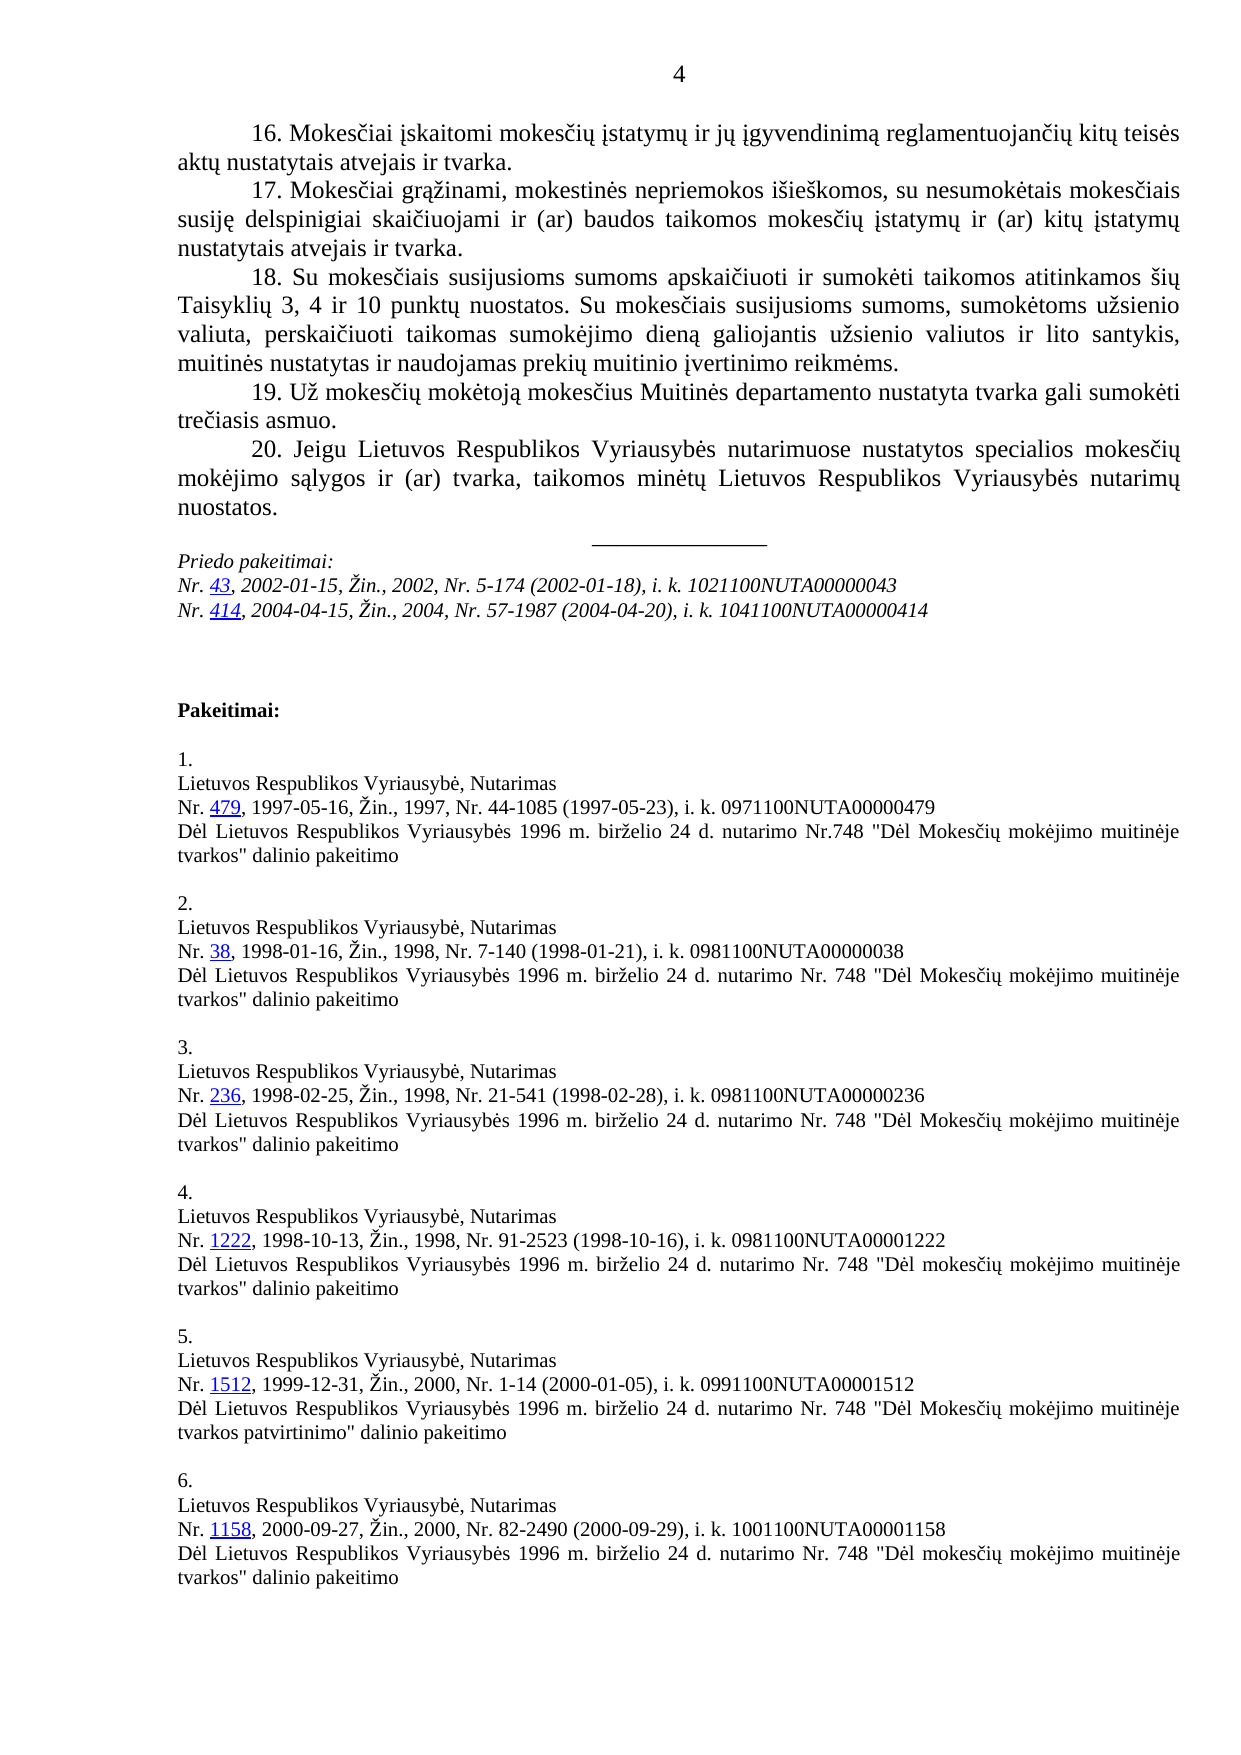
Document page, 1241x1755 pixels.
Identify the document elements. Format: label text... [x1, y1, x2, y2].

text Dėl Lietuvos Respublikos Vyriausybės 1996 m. birželio 24 d. nutarimo Nr.748 "Dėl Mokesčių mokėjimo muitinėje tvarkos" dalinio pakeitimo [177, 819, 1181, 867]
text Lietuvos Respublikos Vyriausybė, Nutarimas [177, 1059, 1181, 1083]
text ______________ [177, 521, 1181, 549]
text 5. [177, 1324, 1181, 1348]
text 6. [177, 1468, 1181, 1492]
text 19. Už mokesčių mokėtoją mokesčius Muitinės departamento nustatyta tvarka gali sumokėti trečiasis asmuo. [177, 377, 1181, 434]
text 17. Mokesčiai grąžinami, mokestinės nepriemokos išieškomos, su nesumokėtais mokesčiais susiję delspinigiai skaičiuojami ir (ar) baudos taikomos mokesčių įstatymų ir (ar) kitų įstatymų nustatytais atvejais ir tvarka. [177, 176, 1181, 262]
text Nr. 414, 2004-04-15, Žin., 2004, Nr. 57-1987 (2004-04-20), i. k. 1041100NUTA00000414 [177, 597, 1181, 622]
text Nr. 236, 1998-02-25, Žin., 1998, Nr. 21-541 (1998-02-28), i. k. 0981100NUTA00000236 [177, 1083, 1181, 1107]
text 1. [177, 747, 1181, 771]
text 16. Mokesčiai įskaitomi mokesčių įstatymų ir jų įgyvendinimą reglamentuojančių kitų teisės aktų nustatytais atvejais ir tvarka. [177, 118, 1181, 176]
text 18. Su mokesčiais susijusioms sumoms apskaičiuoti ir sumokėti taikomos atitinkamos šių Taisyklių 3, 4 ir 10 punktų nuostatos. Su mokesčiais susijusioms sumoms, sumokėtoms užsienio valiuta, perskaičiuoti taikomas sumokėjimo dieną galiojantis užsienio valiutos ir lito santykis, muitinės nustatytas ir naudojamas prekių muitinio įvertinimo reikmėms. [177, 262, 1181, 377]
text Nr. 479, 1997-05-16, Žin., 1997, Nr. 44-1085 (1997-05-23), i. k. 0971100NUTA00000479 [177, 795, 1181, 819]
text Nr. 1158, 2000-09-27, Žin., 2000, Nr. 82-2490 (2000-09-29), i. k. 1001100NUTA00001158 [177, 1517, 1181, 1541]
text Nr. 38, 1998-01-16, Žin., 1998, Nr. 7-140 (1998-01-21), i. k. 0981100NUTA00000038 [177, 939, 1181, 963]
text Dėl Lietuvos Respublikos Vyriausybės 1996 m. birželio 24 d. nutarimo Nr. 748 "Dėl Mokesčių mokėjimo muitinėje tvarkos" dalinio pakeitimo [177, 963, 1181, 1011]
text Nr. 43, 2002-01-15, Žin., 2002, Nr. 5-174 (2002-01-18), i. k. 1021100NUTA00000043 [177, 573, 1181, 597]
text 2. [177, 891, 1181, 915]
text Lietuvos Respublikos Vyriausybė, Nutarimas [177, 915, 1181, 939]
text 4. [177, 1180, 1181, 1204]
text 20. Jeigu Lietuvos Respublikos Vyriausybės nutarimuose nustatytos specialios mokesčių mokėjimo sąlygos ir (ar) tvarka, taikomos minėtų Lietuvos Respublikos Vyriausybės nutarimų nuostatos. [177, 434, 1181, 521]
text Lietuvos Respublikos Vyriausybė, Nutarimas [177, 1348, 1181, 1372]
text Nr. 1512, 1999-12-31, Žin., 2000, Nr. 1-14 (2000-01-05), i. k. 0991100NUTA00001512 [177, 1372, 1181, 1396]
text Pakeitimai: [177, 698, 1181, 722]
text Dėl Lietuvos Respublikos Vyriausybės 1996 m. birželio 24 d. nutarimo Nr. 748 "Dėl mokesčių mokėjimo muitinėje tvarkos" dalinio pakeitimo [177, 1252, 1181, 1300]
text Nr. 1222, 1998-10-13, Žin., 1998, Nr. 91-2523 (1998-10-16), i. k. 0981100NUTA00001222 [177, 1228, 1181, 1252]
text Dėl Lietuvos Respublikos Vyriausybės 1996 m. birželio 24 d. nutarimo Nr. 748 "Dėl Mokesčių mokėjimo muitinėje tvarkos" dalinio pakeitimo [177, 1107, 1181, 1156]
text Dėl Lietuvos Respublikos Vyriausybės 1996 m. birželio 24 d. nutarimo Nr. 748 "Dėl Mokesčių mokėjimo muitinėje tvarkos patvirtinimo" dalinio pakeitimo [177, 1396, 1181, 1444]
text Lietuvos Respublikos Vyriausybė, Nutarimas [177, 1204, 1181, 1228]
text Priedo pakeitimai: [177, 549, 1181, 573]
text Lietuvos Respublikos Vyriausybė, Nutarimas [177, 771, 1181, 795]
text 3. [177, 1035, 1181, 1059]
text Dėl Lietuvos Respublikos Vyriausybės 1996 m. birželio 24 d. nutarimo Nr. 748 "Dėl mokesčių mokėjimo muitinėje tvarkos" dalinio pakeitimo [177, 1541, 1181, 1589]
text Lietuvos Respublikos Vyriausybė, Nutarimas [177, 1492, 1181, 1517]
